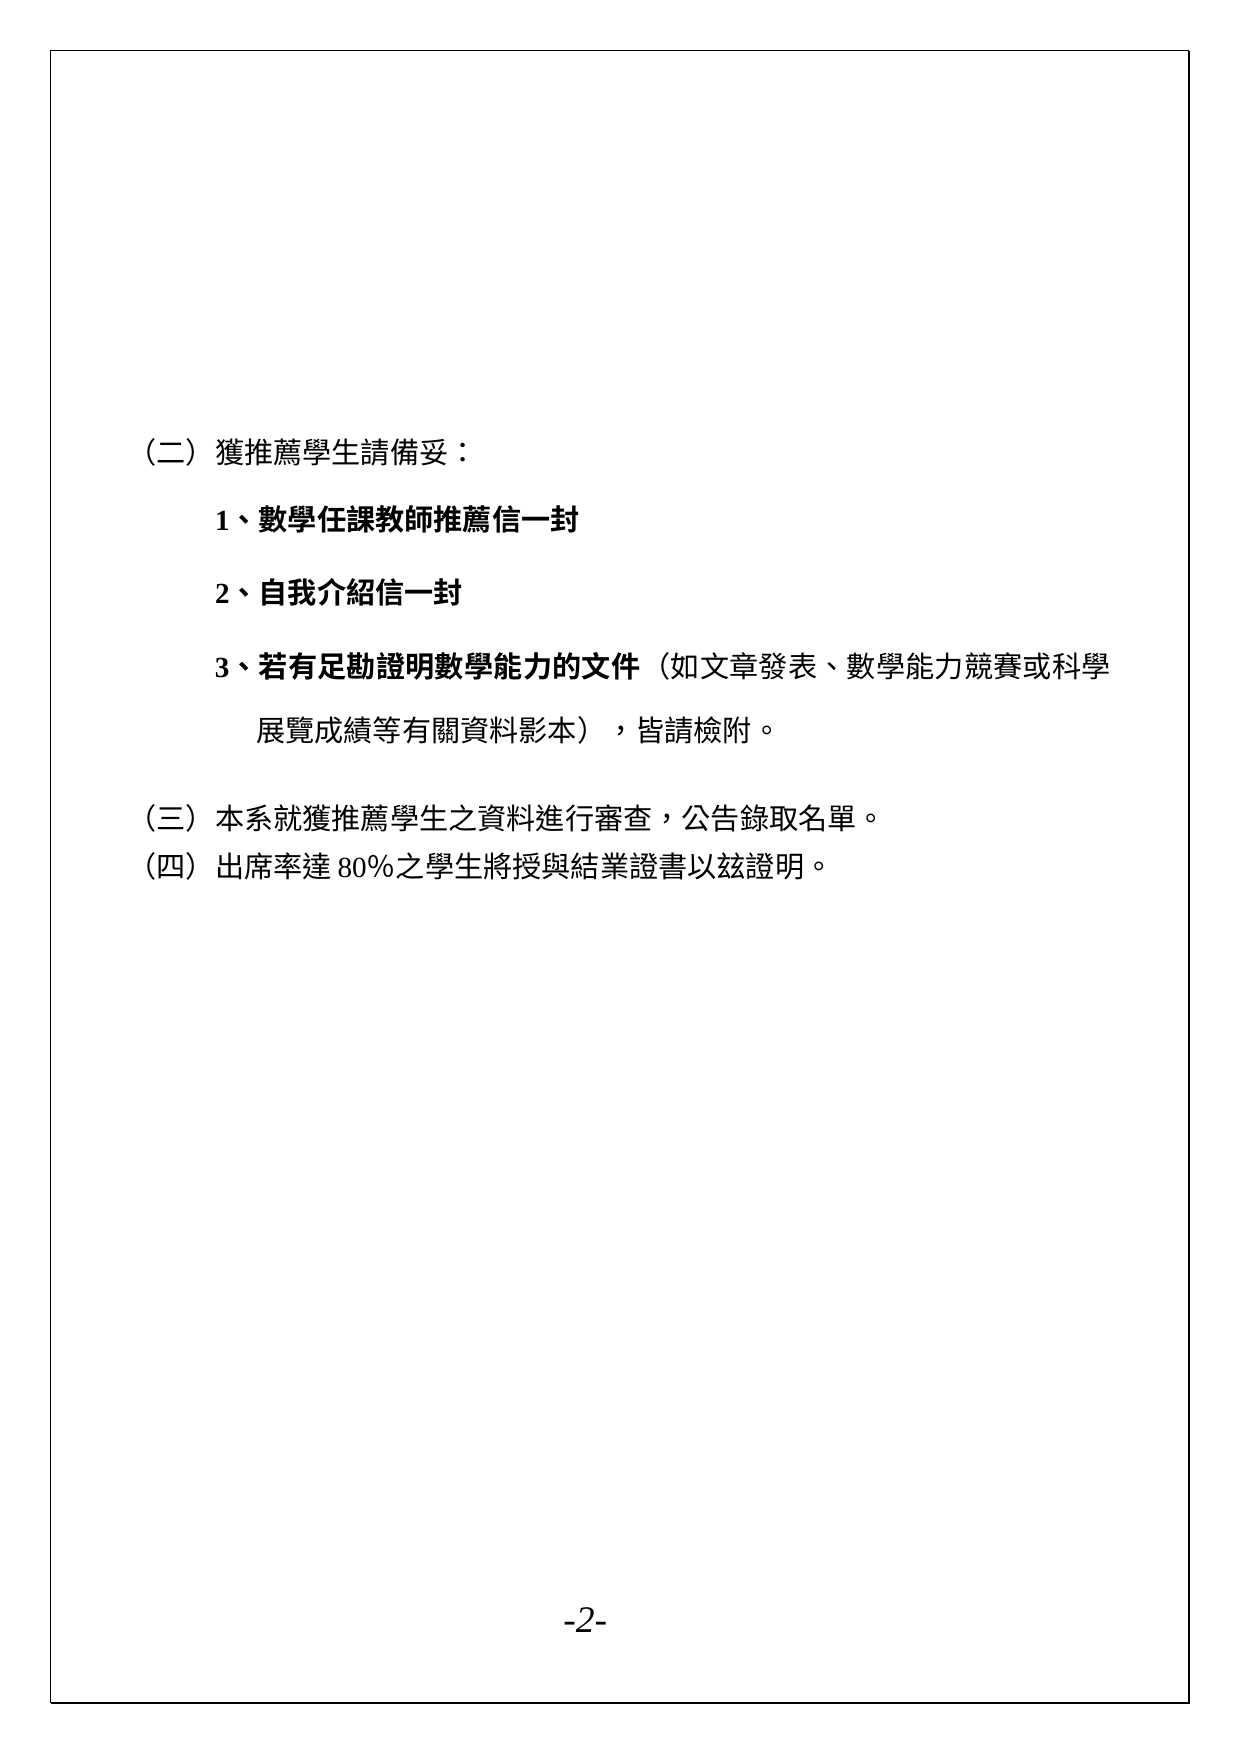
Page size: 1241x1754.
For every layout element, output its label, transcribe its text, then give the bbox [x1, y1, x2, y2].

text （二）獲推薦學生請備妥： [127, 429, 1112, 472]
text 3、若有足勘證明數學能力的文件（如文章發表、數學能力競賽或科學展覽成績等有關資料影本），皆請檢附。 [214, 644, 1112, 749]
text （四）出席率達80％之學生將授與結業證書以玆證明。 [127, 844, 1112, 886]
text 1、數學任課教師推薦信一封 [215, 497, 1112, 539]
text 2、自我介紹信一封 [215, 570, 1112, 612]
text （三）本系就獲推薦學生之資料進行審查，公告錄取名單。 [127, 796, 1112, 838]
